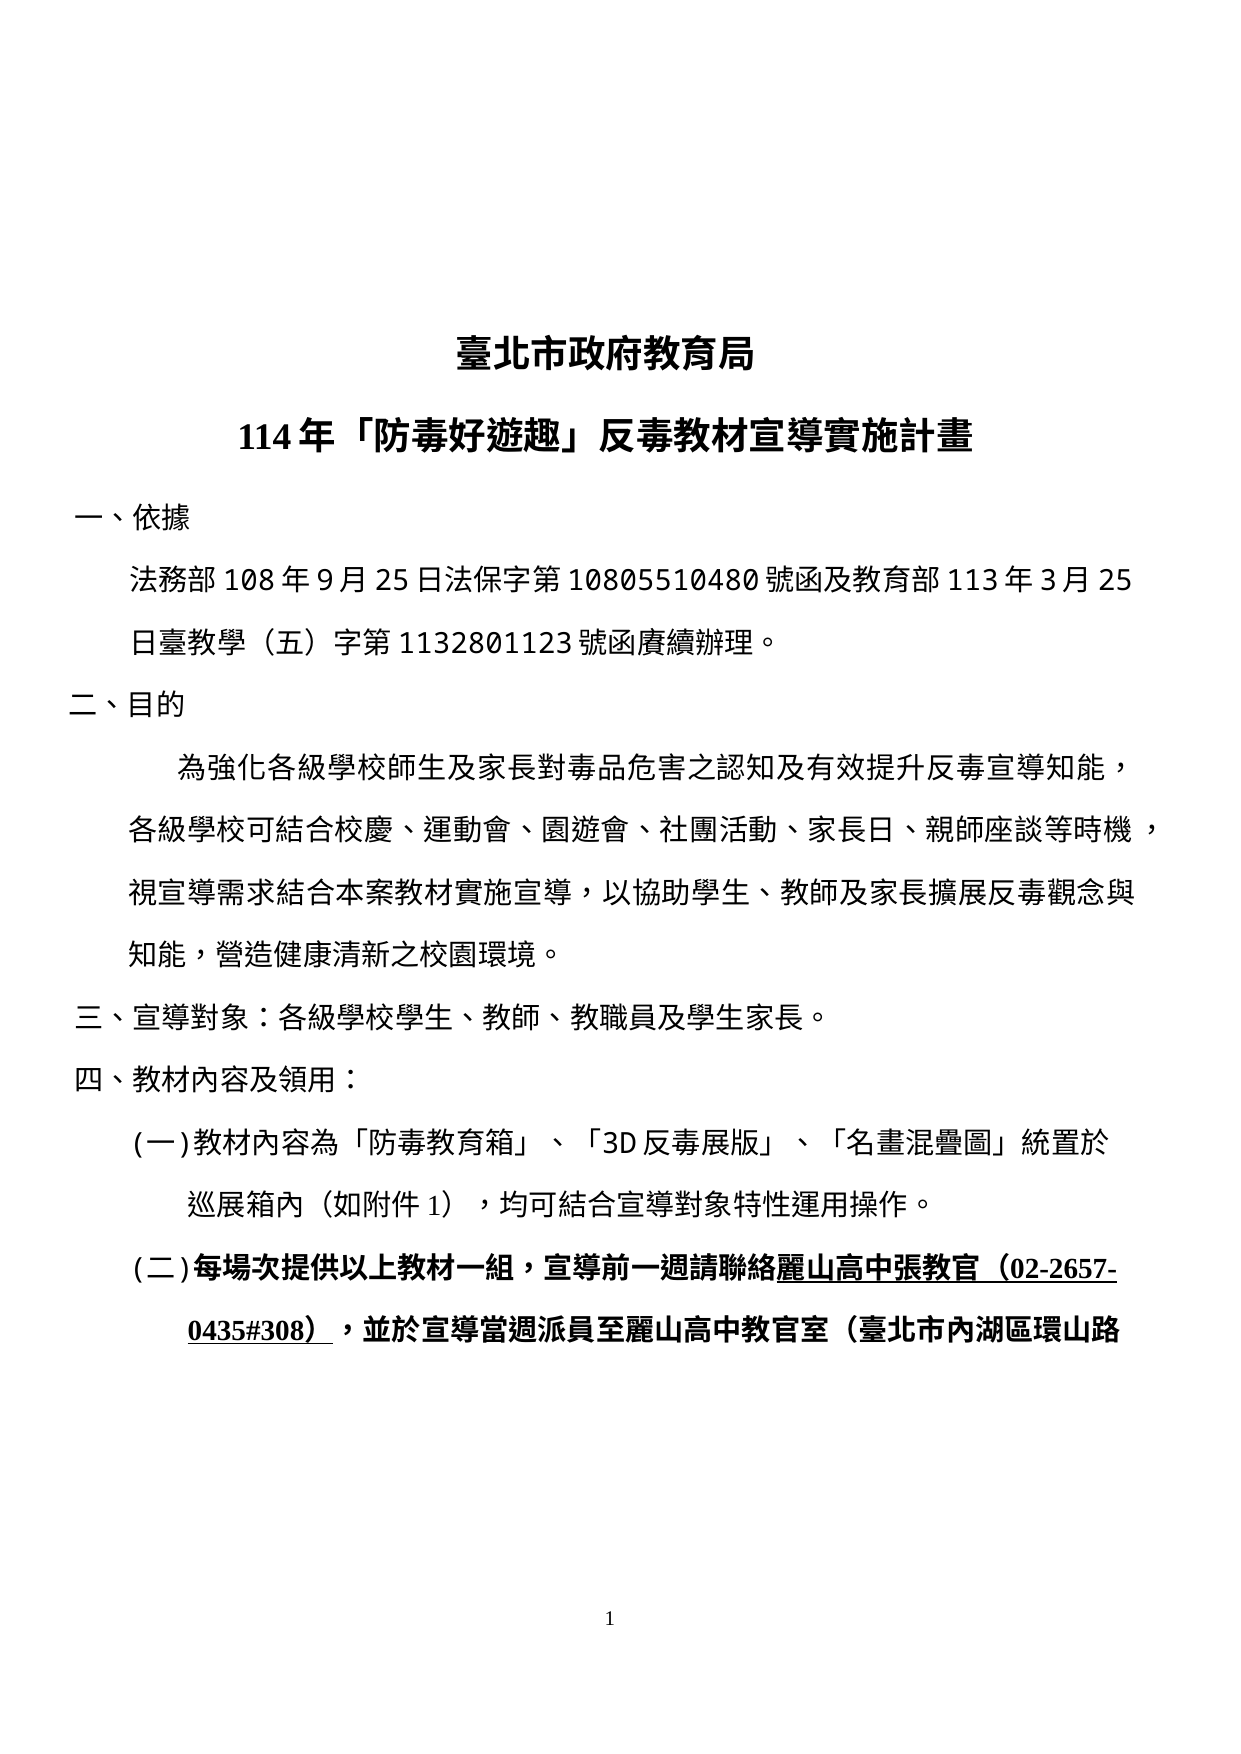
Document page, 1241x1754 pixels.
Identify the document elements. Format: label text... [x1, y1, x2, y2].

text 114年「防毒好遊趣」反毒教材宣導實施計畫 [74, 392, 1137, 454]
text 法務部108年9月25日法保字第10805510480號函及教育部113年3月25日臺教學（五）字第1132801123號函賡續辦理。 [129, 536, 1137, 661]
text 為強化各級學校師生及家長對毒品危害之認知及有效提升反毒宣導知能，各級學校可結合校慶、運動會、園遊會、社團活動、家長日、親師座談等時機，視宣導需求結合本案教材實施宣導，以協助學生、教師及家長擴展反毒觀念與知能，營造健康清新之校園環境。 [128, 724, 1137, 974]
text 四、教材內容及領用： [74, 1036, 1137, 1099]
text 三、宣導對象：各級學校學生、教師、教職員及學生家長。 [74, 974, 1137, 1036]
text (二)每場次提供以上教材一組，宣導前一週請聯絡麗山高中張教官（02-2657-0435#308），並於宣導當週派員至麗山高中教官室（臺北市內湖區環山路 [129, 1224, 1137, 1349]
text 一、依據 [74, 474, 1137, 536]
text (一)教材內容為「防毒教育箱」、「3D反毒展版」、「名畫混疊圖」統置於巡展箱內（如附件1），均可結合宣導對象特性運用操作。 [129, 1099, 1137, 1224]
text 臺北市政府教育局 [74, 309, 1137, 372]
text 二、目的 [68, 661, 1137, 724]
